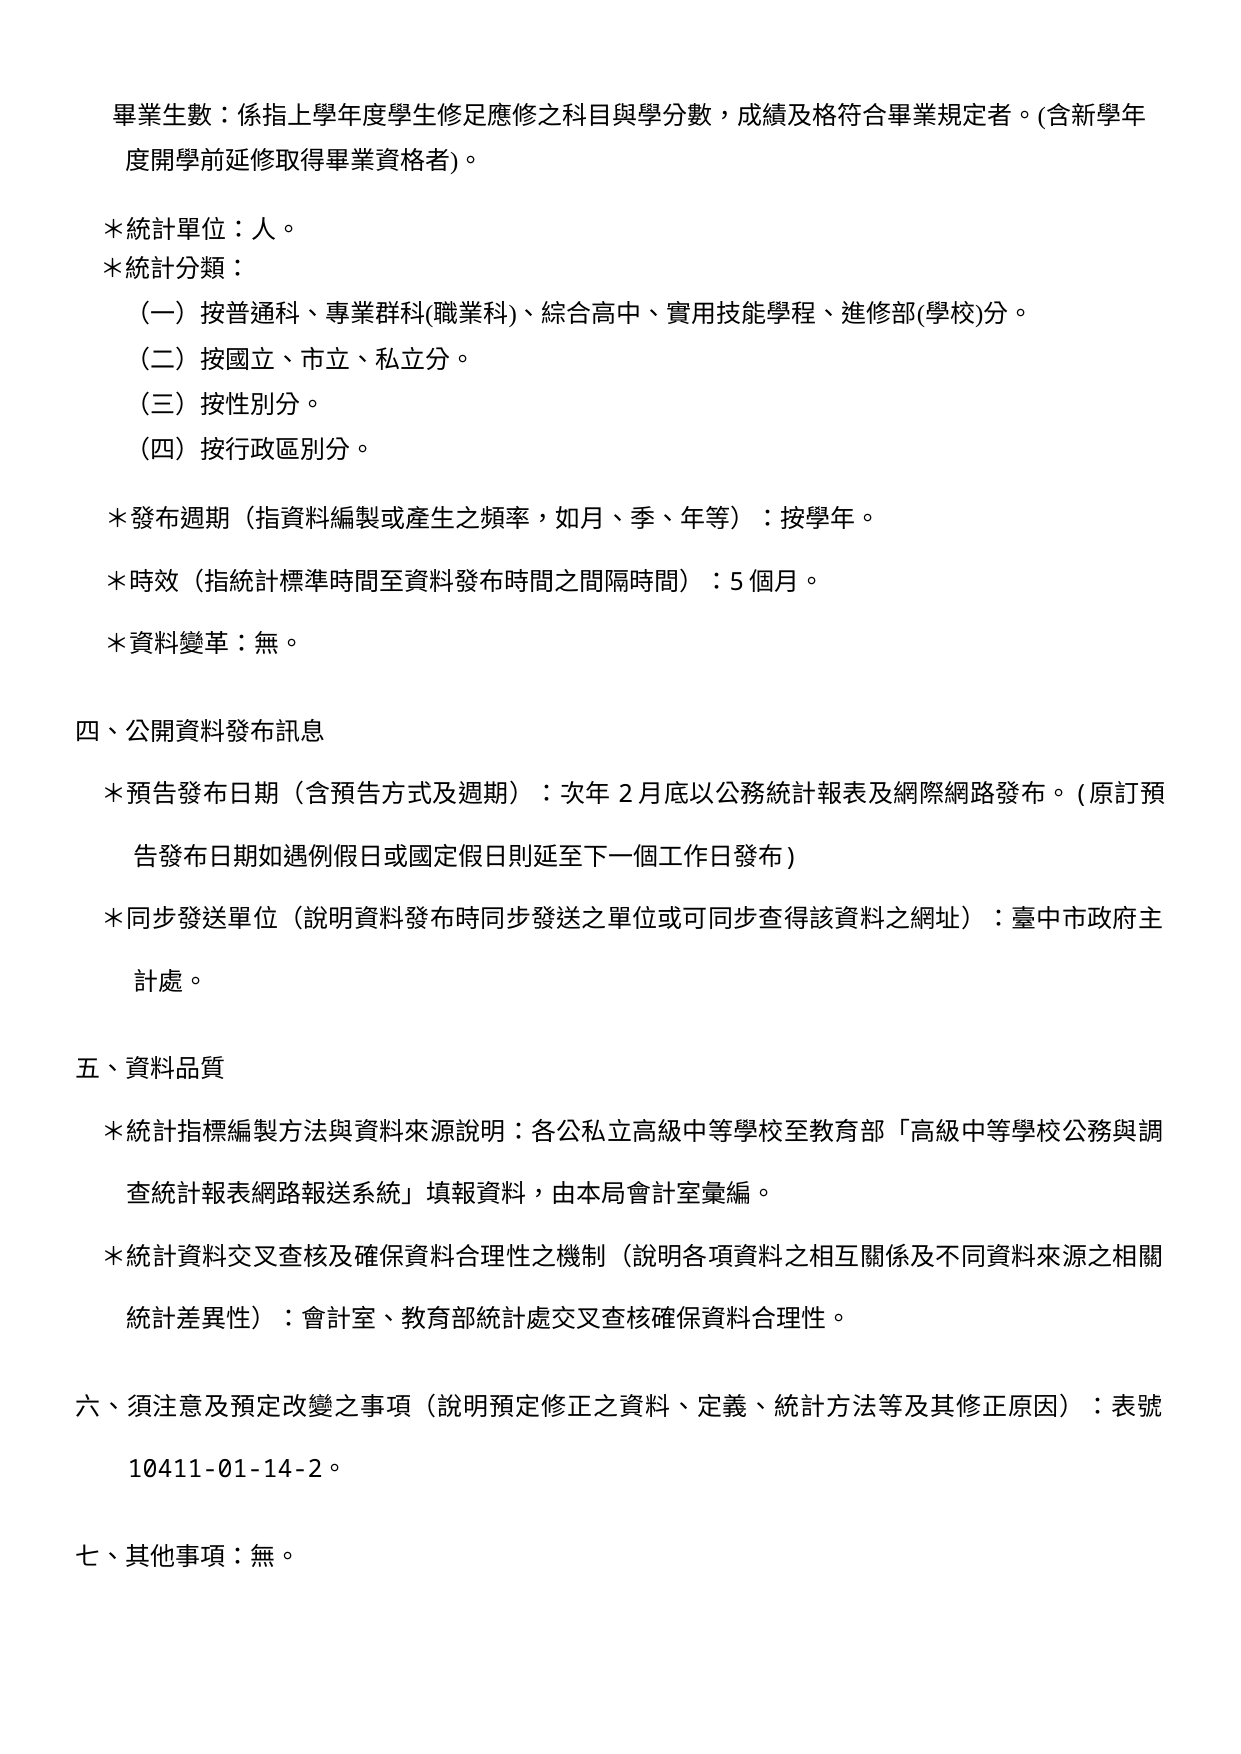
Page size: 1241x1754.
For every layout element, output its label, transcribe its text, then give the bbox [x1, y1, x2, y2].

text ＊統計指標編製方法與資料來源說明：各公私立高級中等學校至教育部「高級中等學校公務與調查統計報表網路報送系統」填報資料，由本局會計室彙編。 [101, 1088, 1165, 1213]
text ＊統計單位：人。 [102, 186, 1165, 249]
text （一）按普通科、專業群科(職業科)、綜合高中、實用技能學程、進修部(學校)分。 [75, 294, 1165, 330]
text （二）按國立、市立、私立分。 [75, 339, 1165, 376]
text 畢業生數：係指上學年度學生修足應修之科目與學分數，成績及格符合畢業規定者。(含新學年度開學前延修取得畢業資格者)。 [100, 96, 1165, 177]
text ＊預告發布日期（含預告方式及週期）：次年2月底以公務統計報表及網際網路發布。(原訂預告發布日期如遇例假日或國定假日則延至下一個工作日發布) [101, 750, 1165, 875]
text （三）按性別分。 [75, 384, 1165, 421]
text 五、資料品質 [75, 1025, 1165, 1088]
text ＊發布週期（指資料編製或產生之頻率，如月、季、年等）：按學年。 [75, 475, 1165, 538]
text 七、其他事項：無。 [75, 1513, 1165, 1575]
text 四、公開資料發布訊息 [75, 688, 1165, 750]
text ＊統計資料交叉查核及確保資料合理性之機制（說明各項資料之相互關係及不同資料來源之相關統計差異性）：會計室、教育部統計處交叉查核確保資料合理性。 [101, 1213, 1165, 1338]
text ＊時效（指統計標準時間至資料發布時間之間隔時間）：5個月。 [75, 538, 1165, 600]
text ＊統計分類： [75, 249, 1165, 285]
text ＊資料變革：無。 [75, 600, 1165, 663]
text ＊同步發送單位（說明資料發布時同步發送之單位或可同步查得該資料之網址）：臺中市政府主計處。 [101, 875, 1165, 1000]
text （四）按行政區別分。 [75, 430, 1165, 466]
text 六、須注意及預定改變之事項（說明預定修正之資料、定義、統計方法等及其修正原因）：表號10411-01-14-2。 [75, 1363, 1165, 1488]
